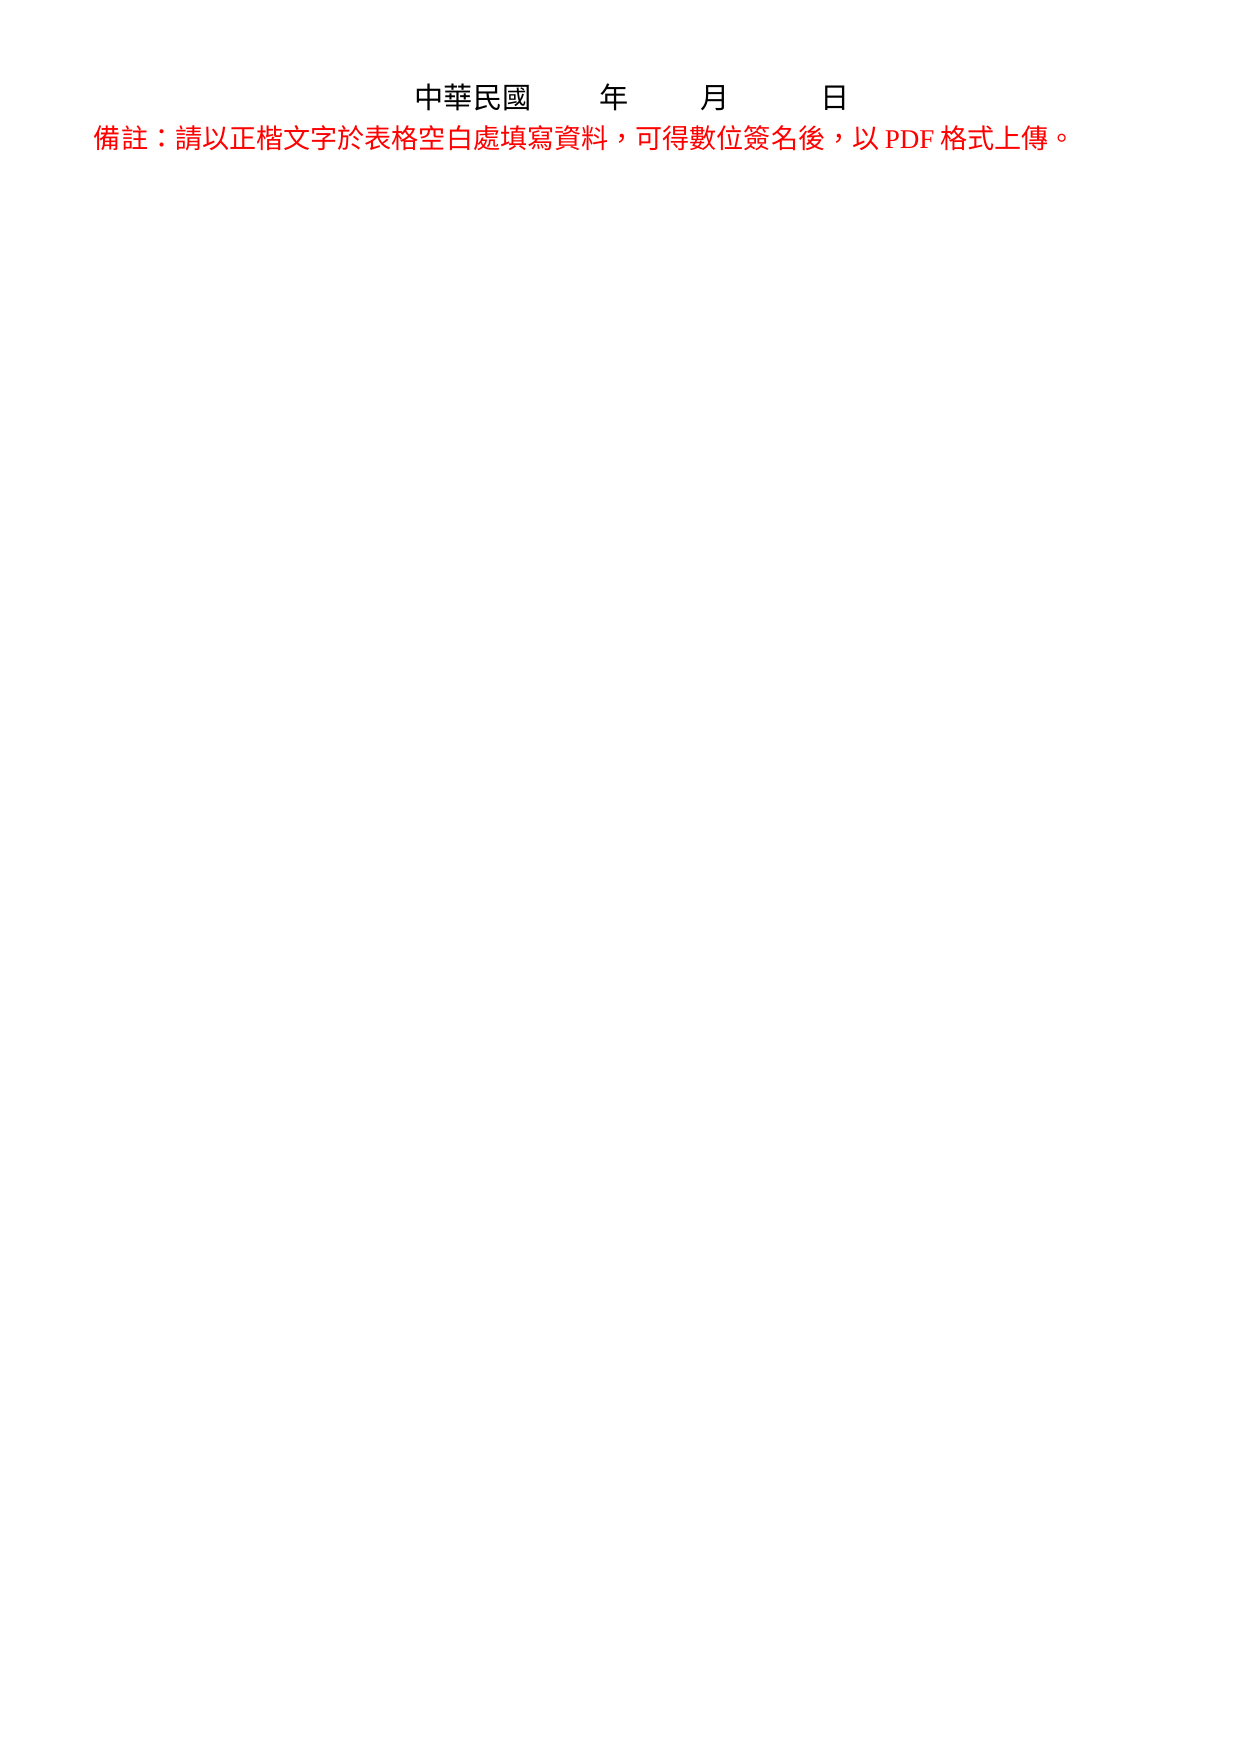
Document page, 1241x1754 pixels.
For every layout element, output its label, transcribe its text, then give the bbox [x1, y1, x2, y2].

text 備註：請以正楷文字於表格空白處填寫資料，可得數位簽名後，以PDF格式上傳。 [94, 117, 1165, 156]
text 中華民國 年 月 日 [225, 75, 1040, 117]
